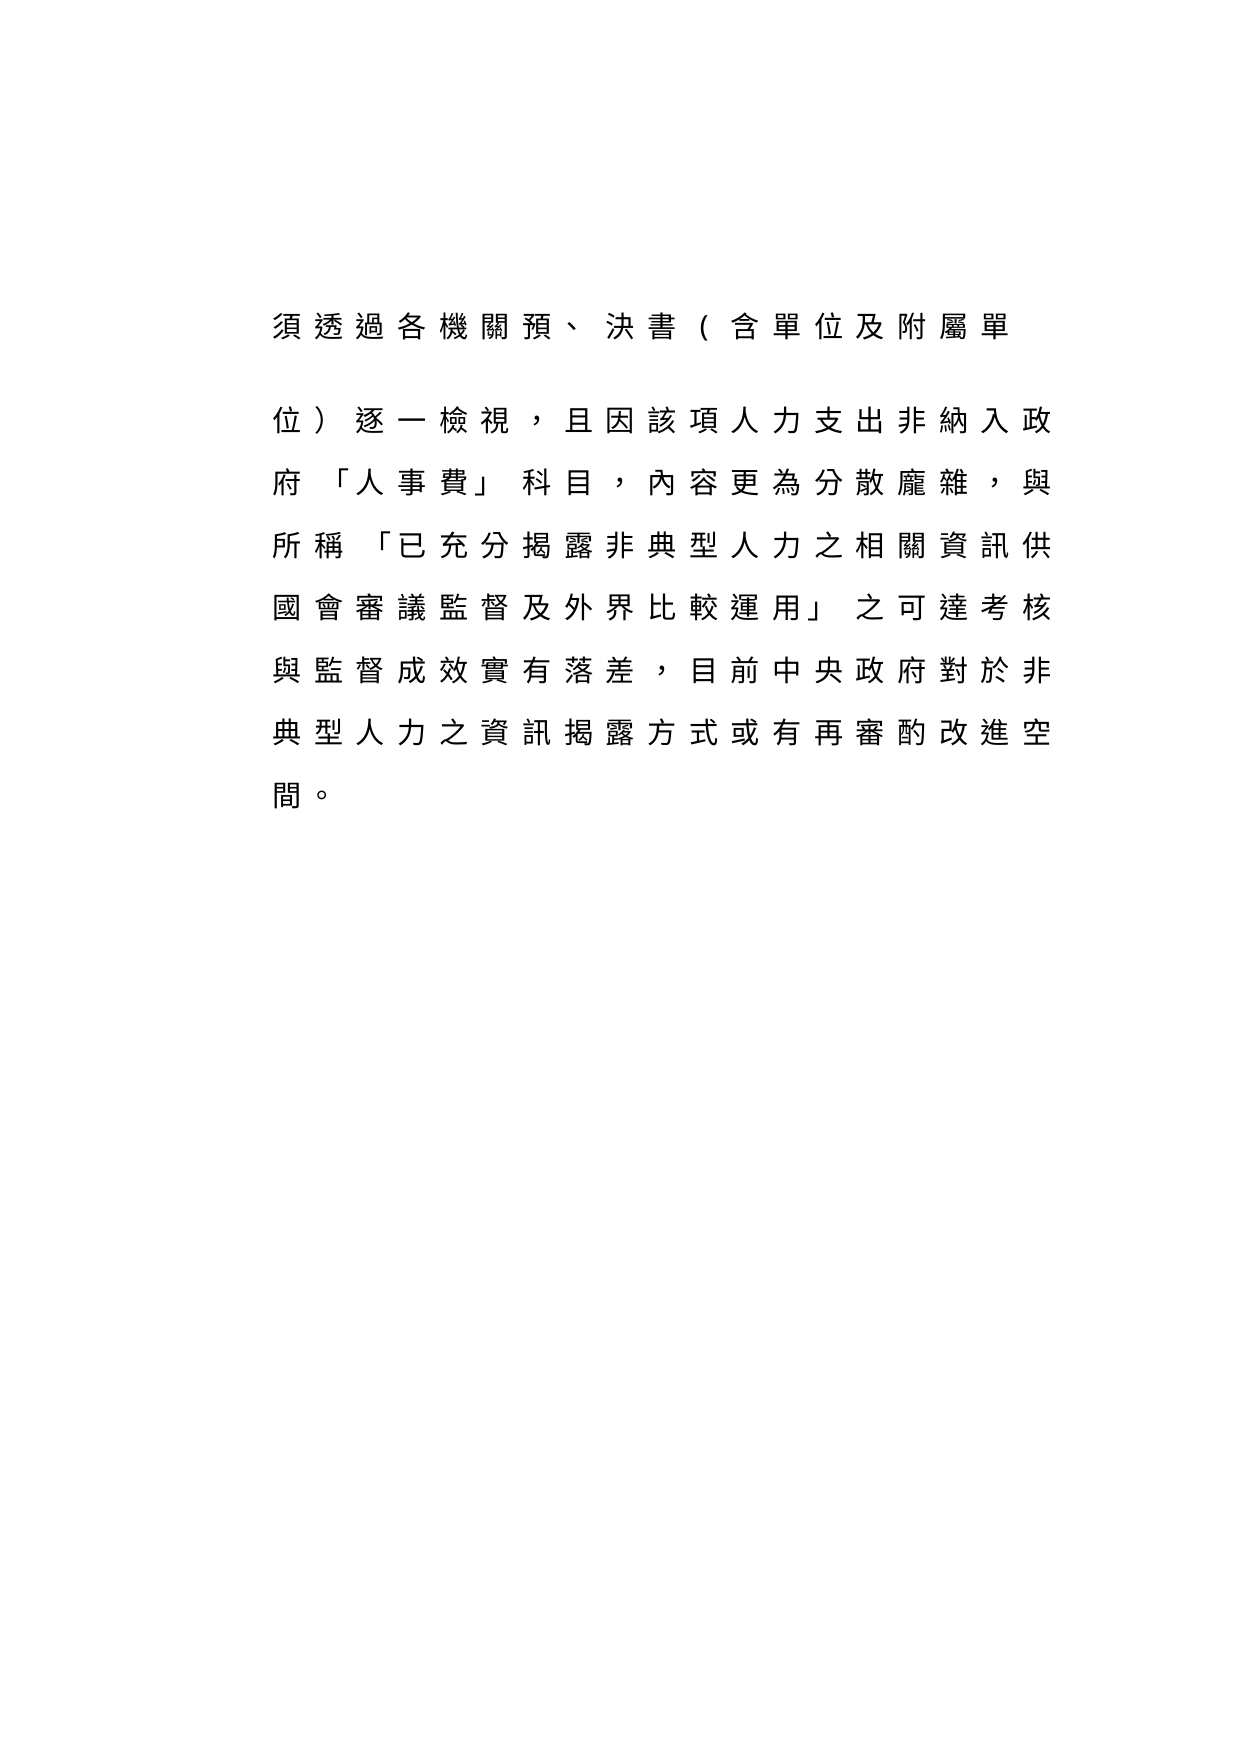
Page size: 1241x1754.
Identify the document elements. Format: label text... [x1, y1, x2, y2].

text 須透過各機關預、決書(含單位及附屬單位）逐一檢視，且因該項人力支出非納入政府「人事費」科目，內容更為分散龐雜，與所稱「已充分揭露非典型人力之相關資訊供國會審議監督及外界比較運用」之可達考核與監督成效實有落差，目前中央政府對於非典型人力之資訊揭露方式或有再審酌改進空間。 [242, 252, 1058, 814]
